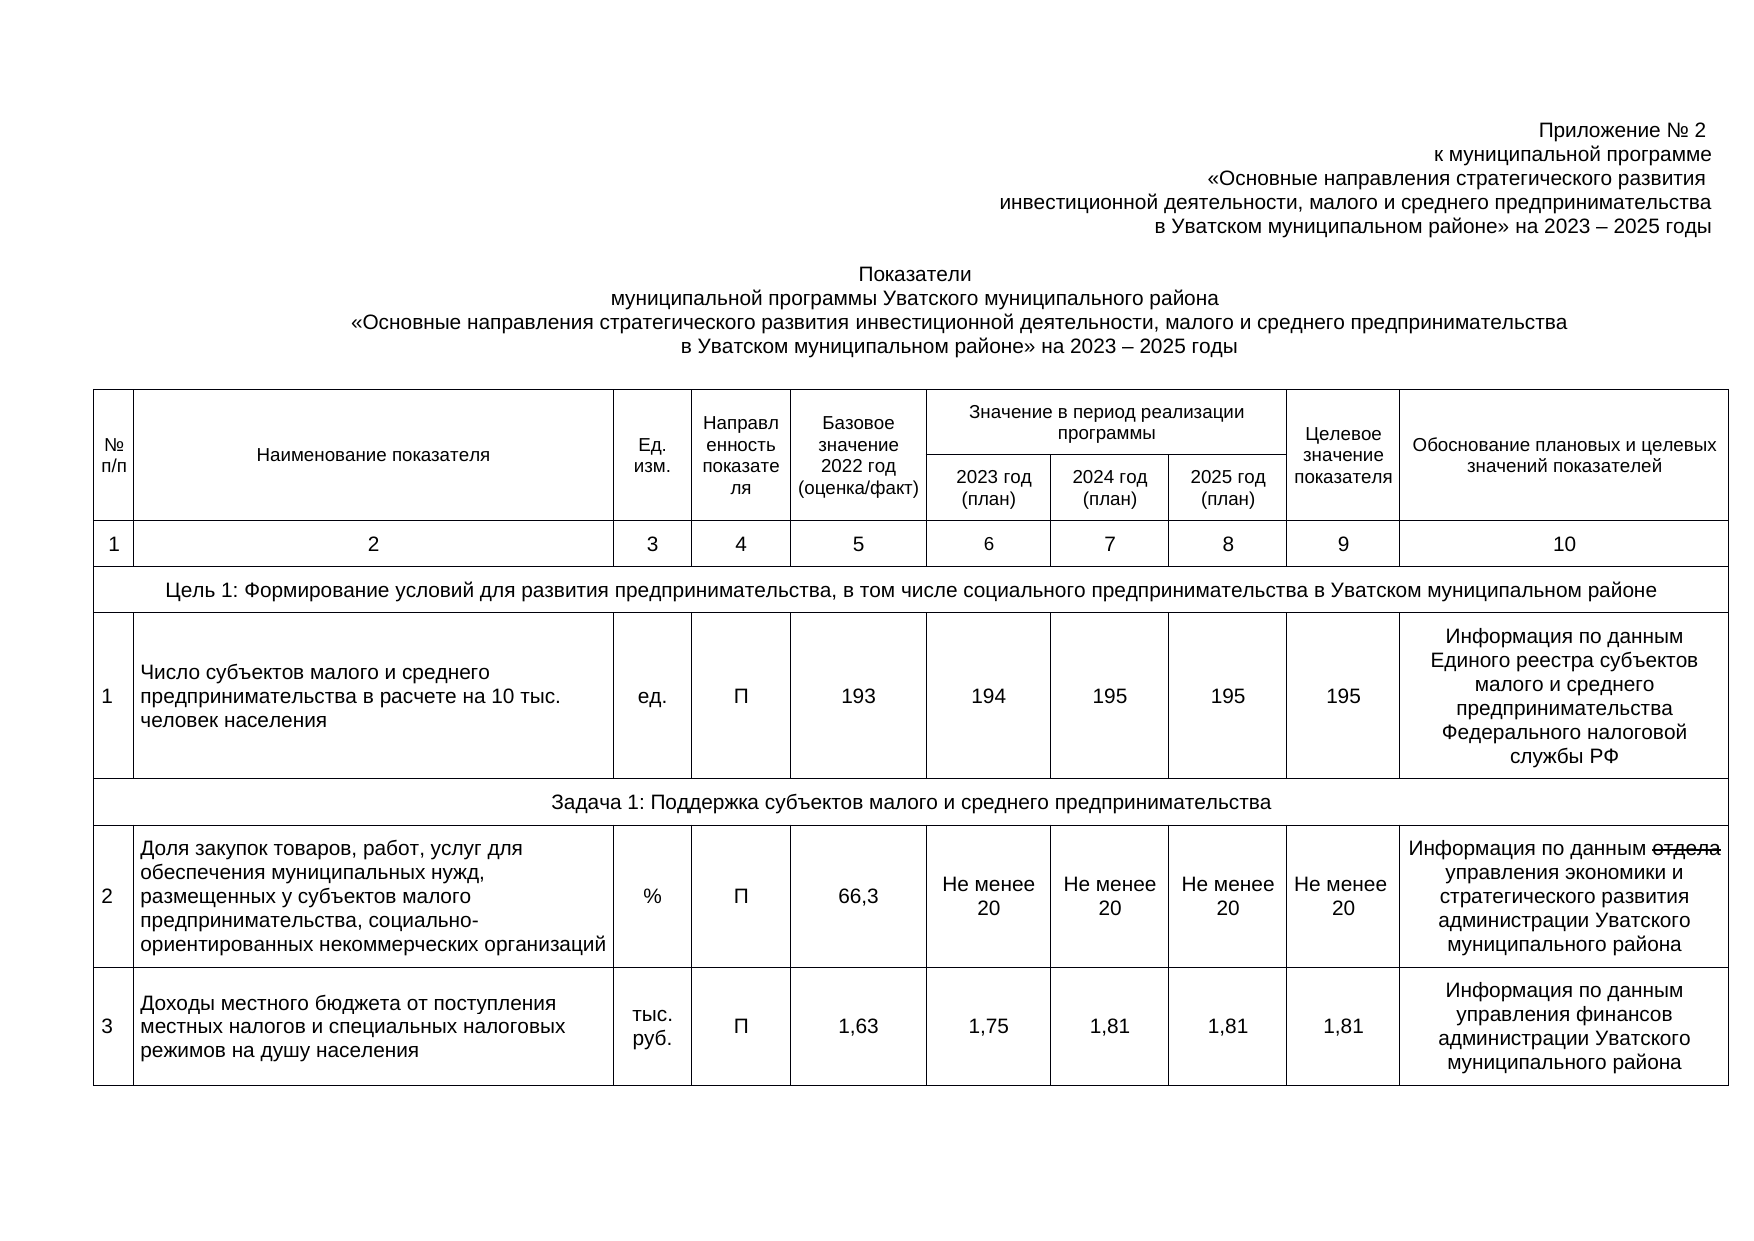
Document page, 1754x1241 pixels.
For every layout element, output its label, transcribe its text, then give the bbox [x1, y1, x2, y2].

table_cell 4 [692, 521, 790, 566]
table_cell Не менее 20 [1051, 826, 1168, 967]
table_cell 6 [927, 521, 1050, 566]
table_cell ед. [614, 613, 691, 778]
table_cell Доходы местного бюджета от поступления местных налогов и специальных налоговых режимов на душу населения [134, 968, 613, 1085]
text муниципальной программы Уватского муниципального района [118, 286, 1712, 310]
table_cell 3 [94, 968, 133, 1085]
table_cell Доля закупок товаров, работ, услуг для обеспечения муниципальных нужд, размещенных у субъектов малого предпринимательства, социально-ориентированных некоммерческих организаций [134, 826, 613, 967]
table_cell 3 [614, 521, 691, 566]
text «Основные направления стратегического развития [118, 166, 1712, 190]
text инвестиционной деятельности, малого и среднего предпринимательства [118, 190, 1712, 214]
text к муниципальной программе [118, 142, 1712, 166]
table_cell 1,63 [791, 968, 926, 1085]
table_cell 2023 год (план) [927, 455, 1050, 520]
table_cell 194 [927, 613, 1050, 778]
table_cell 1,81 [1287, 968, 1399, 1085]
text в Уватском муниципальном районе» на 2023 – 2025 годы [118, 214, 1712, 238]
table_cell 5 [791, 521, 926, 566]
table_header Базовое значение 2022 год (оценка/факт) [791, 390, 926, 520]
table_cell Не менее 20 [927, 826, 1050, 967]
table_cell Цель 1: Формирование условий для развития предпринимательства, в том числе социального предпринимательства в Уватском муниципальном районе [94, 567, 1728, 612]
table_cell Не менее 20 [1169, 826, 1286, 967]
table_cell П [692, 968, 790, 1085]
table_cell 7 [1051, 521, 1168, 566]
table_cell 2 [94, 826, 133, 967]
table_cell 193 [791, 613, 926, 778]
table_cell % [614, 826, 691, 967]
table_cell 195 [1287, 613, 1399, 778]
text «Основные направления стратегического развития инвестиционной деятельности, малого и среднего предпринимательства [118, 310, 1742, 334]
table_cell 66,3 [791, 826, 926, 967]
text Показатели [118, 262, 1712, 286]
table_cell Информация по данным отдела управления экономики и стратегического развития администрации Уватского муниципального района [1400, 826, 1728, 967]
text в Уватском муниципальном районе» на 2023 – 2025 годы [118, 334, 1742, 358]
table_header № п/п [94, 390, 133, 520]
table_cell П [692, 613, 790, 778]
table_cell 2025 год (план) [1169, 455, 1286, 520]
table_cell Число субъектов малого и среднего предпринимательства в расчете на 10 тыс. человек населения [134, 613, 613, 778]
table_cell 1 [94, 521, 133, 566]
table_cell 195 [1169, 613, 1286, 778]
table_cell 9 [1287, 521, 1399, 566]
text Приложение № 2 [118, 118, 1712, 142]
table_header Направленность показателя [692, 390, 790, 520]
table_cell 2 [134, 521, 613, 566]
table_cell Информация по данным Единого реестра субъектов малого и среднего предпринимательства Федерального налоговой службы РФ [1400, 613, 1728, 778]
table_header Обоснование плановых и целевых значений показателей [1400, 390, 1728, 520]
table_cell 10 [1400, 521, 1728, 566]
table_cell 8 [1169, 521, 1286, 566]
table_cell 1,81 [1169, 968, 1286, 1085]
table_cell Не менее 20 [1287, 826, 1399, 967]
table_cell 1,75 [927, 968, 1050, 1085]
table_header Целевое значение показателя [1287, 390, 1399, 520]
table_header Ед. изм. [614, 390, 691, 520]
table_header Наименование показателя [134, 390, 613, 520]
table_cell П [692, 826, 790, 967]
table_cell 195 [1051, 613, 1168, 778]
table_cell Задача 1: Поддержка субъектов малого и среднего предпринимательства [94, 779, 1728, 824]
table_header Значение в период реализации программы [927, 390, 1286, 454]
table_cell 1 [94, 613, 133, 778]
table_cell 1,81 [1051, 968, 1168, 1085]
table_cell тыс. руб. [614, 968, 691, 1085]
table_cell Информация по данным управления финансов администрации Уватского муниципального района [1400, 968, 1728, 1085]
table_cell 2024 год (план) [1051, 455, 1168, 520]
